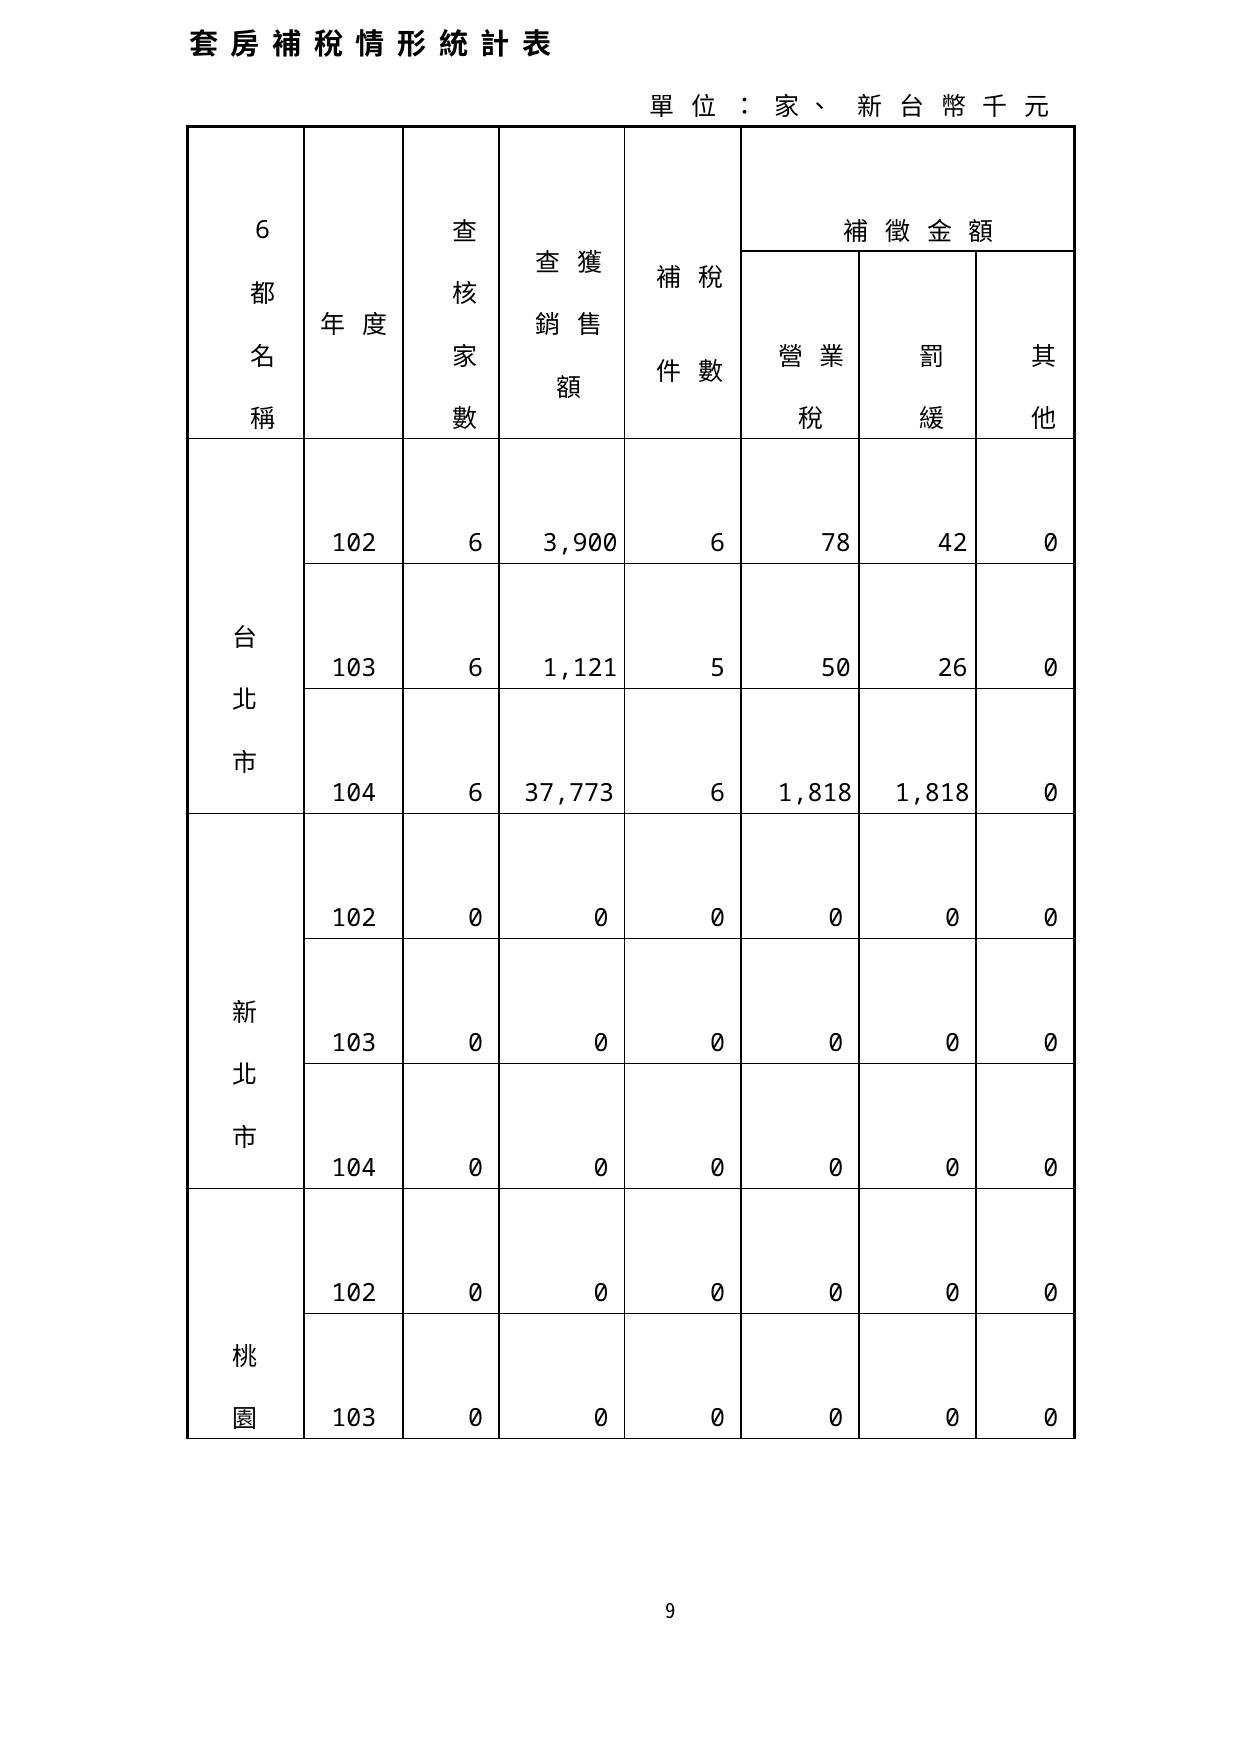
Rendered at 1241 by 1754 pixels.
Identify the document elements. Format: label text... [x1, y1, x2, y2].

table_cell 0 [977, 1314, 1073, 1437]
table_cell 罰緩 [860, 252, 975, 437]
table_cell 3,900 [500, 439, 624, 562]
table_cell 其他 [977, 252, 1073, 437]
table_cell 0 [977, 564, 1073, 687]
table_cell 1,818 [860, 689, 975, 812]
table_cell 5 [625, 564, 740, 687]
table_cell 0 [625, 1314, 740, 1437]
table_cell 0 [977, 939, 1073, 1062]
table_cell 0 [500, 1064, 624, 1187]
table_cell 103 [305, 1314, 402, 1437]
table_cell 0 [404, 1189, 498, 1312]
table_header 年度 [305, 128, 402, 437]
table_header 6都名稱 [189, 128, 303, 437]
table_cell 42 [860, 439, 975, 562]
table_cell 0 [500, 814, 624, 937]
table_cell 1,121 [500, 564, 624, 687]
table_cell 103 [305, 939, 402, 1062]
table_cell 0 [977, 1064, 1073, 1187]
table_cell 0 [742, 814, 858, 937]
table_cell 0 [500, 1314, 624, 1437]
table_cell 0 [404, 939, 498, 1062]
table_cell 104 [305, 1064, 402, 1187]
table_cell 0 [977, 1189, 1073, 1312]
table_cell 26 [860, 564, 975, 687]
table_cell 0 [404, 1064, 498, 1187]
table_cell 6 [404, 689, 498, 812]
table_cell 102 [305, 814, 402, 937]
table_cell 0 [625, 1064, 740, 1187]
table_header 補徵金額 [742, 128, 1073, 250]
table_header 查獲銷售額 [500, 128, 624, 437]
table_cell 6 [625, 689, 740, 812]
table_cell 0 [977, 689, 1073, 812]
table_cell 0 [860, 1314, 975, 1437]
table_cell 0 [742, 1314, 858, 1437]
table_cell 0 [977, 439, 1073, 562]
table_cell 0 [500, 939, 624, 1062]
table_header 查核家數 [404, 128, 498, 437]
table_cell 0 [500, 1189, 624, 1312]
table_cell 0 [860, 1189, 975, 1312]
table_cell 6 [404, 564, 498, 687]
table_cell 0 [860, 939, 975, 1062]
table_cell 102 [305, 439, 402, 562]
table_cell 0 [742, 1064, 858, 1187]
table_cell 0 [404, 1314, 498, 1437]
table_cell 0 [404, 814, 498, 937]
table_cell 104 [305, 689, 402, 812]
table_cell 營業稅 [742, 252, 858, 437]
table_cell 0 [625, 1189, 740, 1312]
table_cell 37,773 [500, 689, 624, 812]
table_cell 78 [742, 439, 858, 562]
table_cell 0 [742, 1189, 858, 1312]
table_cell 0 [977, 814, 1073, 937]
table_cell 0 [860, 814, 975, 937]
table_cell 0 [742, 939, 858, 1062]
table_cell 新北市 [189, 814, 303, 1187]
table_cell 103 [305, 564, 402, 687]
table_cell 102 [305, 1189, 402, 1312]
table_header 補稅 件數 [625, 128, 740, 437]
text 單位：家、新台幣千元 [242, 62, 1058, 125]
table_cell 50 [742, 564, 858, 687]
table_cell 0 [625, 939, 740, 1062]
table_cell 台北市 [189, 439, 303, 812]
table_cell 桃園市 [189, 1189, 303, 1437]
table_cell 0 [625, 814, 740, 937]
table_cell 6 [625, 439, 740, 562]
table_cell 1,818 [742, 689, 858, 812]
table_cell 0 [860, 1064, 975, 1187]
text 套房補稅情形統計表 [183, 0, 1058, 62]
table_cell 6 [404, 439, 498, 562]
